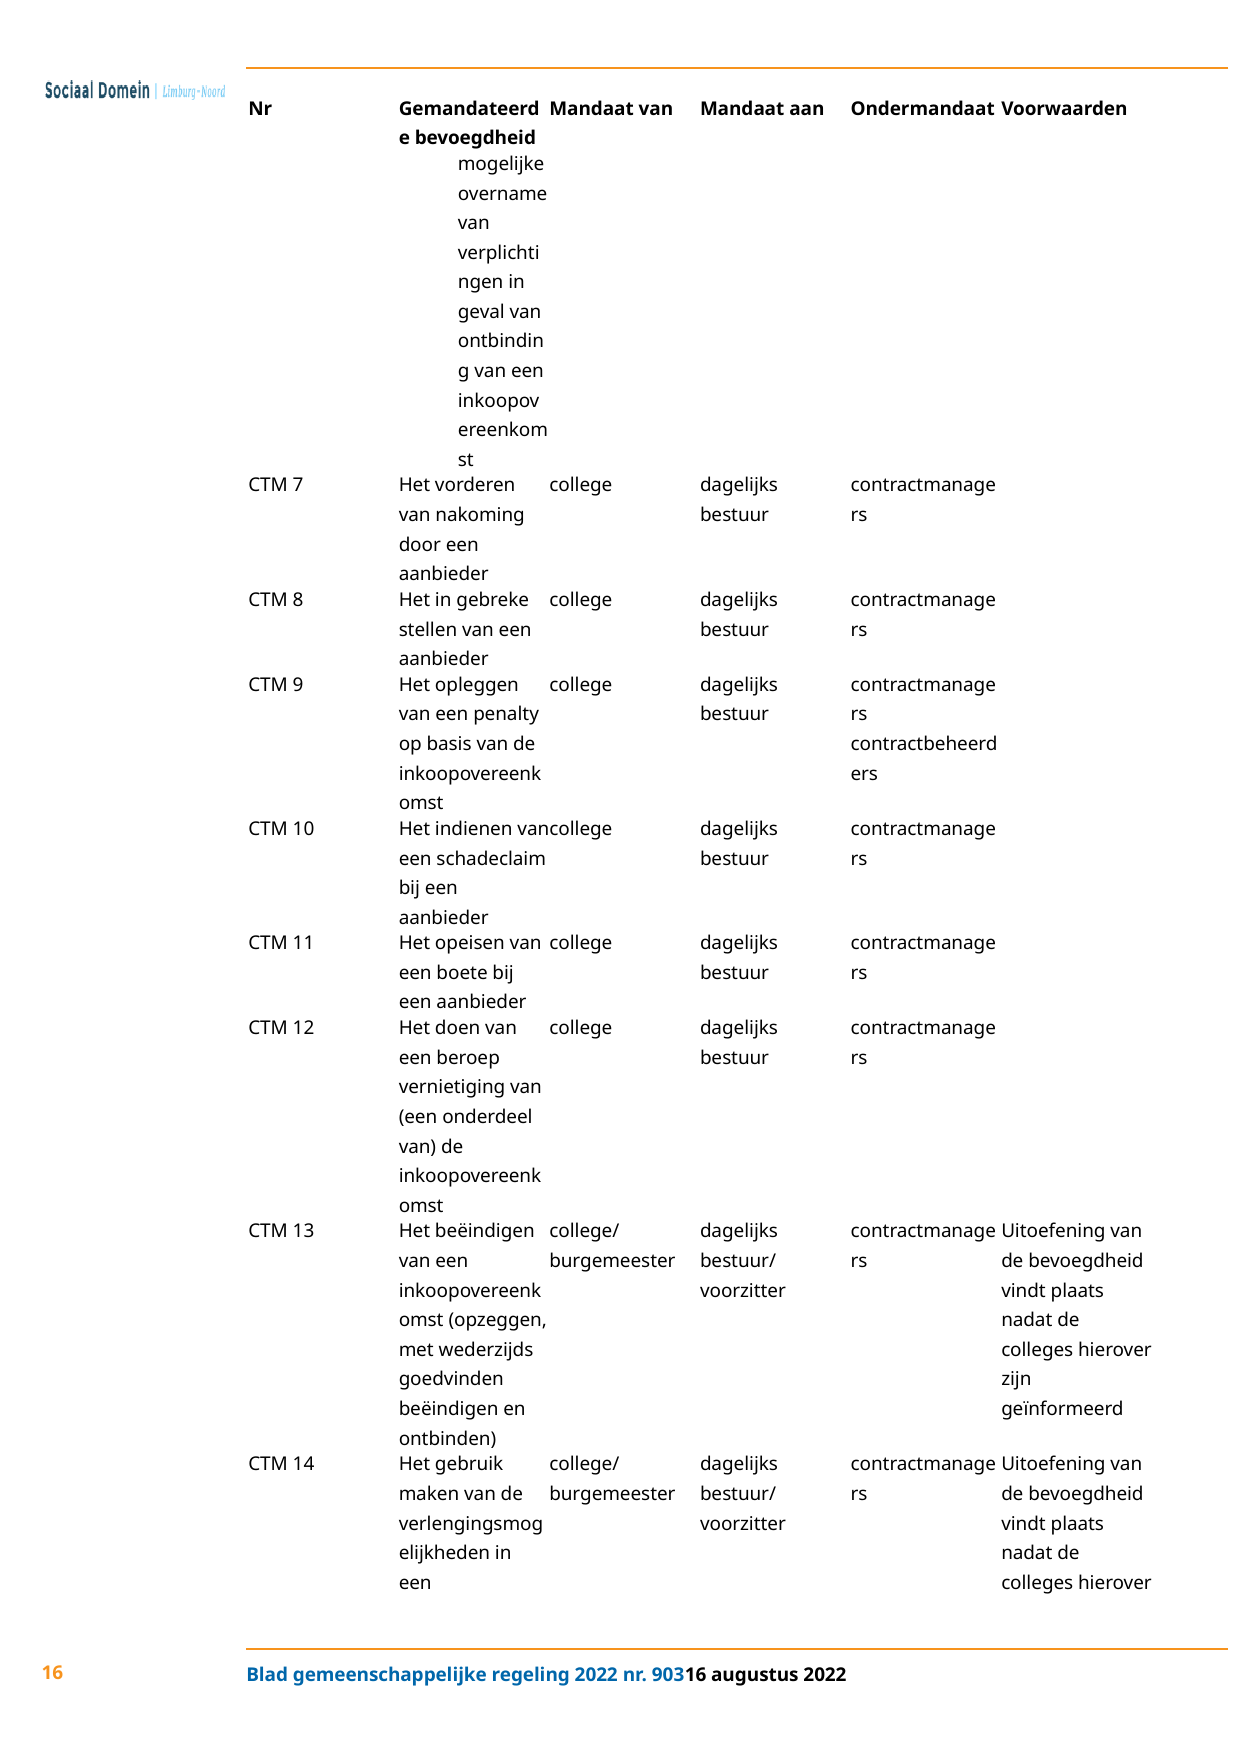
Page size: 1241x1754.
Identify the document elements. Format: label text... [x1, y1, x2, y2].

table_cell Het maken van afspraken met aanbieders over: het oplossen van een geschil over de uitvoering van de inkoopovereenkomst de mogelijke overname van verplichtingen in geval van ontbinding van een inkoopovereenkomst [399, 150, 549, 472]
table_header Mandaat van [549, 95, 700, 150]
table_cell dagelijks bestuur/ voorzitter [700, 1451, 850, 1594]
table_cell contractmanagers [850, 930, 1001, 1014]
table_cell college [549, 1015, 700, 1218]
table_cell CTM 12 [248, 1015, 398, 1218]
table_cell CTM 14 [248, 1451, 398, 1594]
table_cell college [549, 586, 700, 671]
table_cell Het gebruik maken van de verlengingsmogelijkheden in een [399, 1451, 549, 1594]
table_cell [1001, 472, 1152, 586]
table_cell college [549, 472, 700, 586]
table_cell [549, 150, 700, 472]
picture [41, 47, 231, 172]
table_cell dagelijks bestuur [700, 930, 850, 1014]
table_cell CTM 8 [248, 586, 398, 671]
table_cell CTM 10 [248, 815, 398, 929]
table_cell college [549, 930, 700, 1014]
table_header Gemandateerde bevoegdheid [399, 95, 549, 150]
table_cell [248, 150, 398, 472]
table_cell CTM 9 [248, 671, 398, 815]
table_cell college/ burgemeester [549, 1451, 700, 1594]
table_cell contractmanagers contractbeheerders [850, 671, 1001, 815]
table_cell dagelijks bestuur [700, 586, 850, 671]
table_cell contractmanagers [850, 1451, 1001, 1594]
table_cell contractmanagers [850, 472, 1001, 586]
table_cell CTM 13 [248, 1218, 398, 1451]
table_cell dagelijks bestuur/ voorzitter [700, 1218, 850, 1451]
table_cell dagelijks bestuur [700, 671, 850, 815]
table_cell [700, 150, 850, 472]
table_cell CTM 11 [248, 930, 398, 1014]
table_cell college/ burgemeester [549, 1218, 700, 1451]
table_cell contractmanagers [850, 815, 1001, 929]
table_cell dagelijks bestuur [700, 472, 850, 586]
table_cell Het opleggen van een penalty op basis van de inkoopovereenkomst [399, 671, 549, 815]
table_cell college [549, 671, 700, 815]
table_cell Uitoefening van de bevoegdheid vindt plaats nadat de colleges hierover zijn geïnformeerd [1001, 1218, 1152, 1451]
table_cell [850, 150, 1001, 472]
table_cell [1001, 671, 1152, 815]
table_cell Het in gebreke stellen van een aanbieder [399, 586, 549, 671]
table_cell Het indienen van een schadeclaim bij een aanbieder [399, 815, 549, 929]
table_cell [1001, 815, 1152, 929]
table_cell contractmanagers [850, 1218, 1001, 1451]
table_cell Uitoefening van de bevoegdheid vindt plaats nadat de colleges hierover [1001, 1451, 1152, 1594]
table_cell dagelijks bestuur [700, 815, 850, 929]
table_cell contractmanagers [850, 1015, 1001, 1218]
table_cell CTM 7 [248, 472, 398, 586]
table_cell contractmanagers [850, 586, 1001, 671]
table_cell dagelijks bestuur [700, 1015, 850, 1218]
table_cell Het vorderen van nakoming door een aanbieder [399, 472, 549, 586]
table_cell Het beëindigen van een inkoopovereenkomst (opzeggen, met wederzijds goedvinden beëindigen en ontbinden) [399, 1218, 549, 1451]
table_cell Het doen van een beroep vernietiging van (een onderdeel van) de inkoopovereenkomst [399, 1015, 549, 1218]
table_header Nr [248, 95, 398, 150]
table_header Ondermandaat [850, 95, 1001, 150]
table_cell [1001, 586, 1152, 671]
table_cell [1001, 150, 1152, 472]
table_cell Het opeisen van een boete bij een aanbieder [399, 930, 549, 1014]
table_cell college [549, 815, 700, 929]
table_header Voorwaarden [1001, 95, 1152, 150]
table_header Mandaat aan [700, 95, 850, 150]
table_cell [1001, 930, 1152, 1014]
table_cell [1001, 1015, 1152, 1218]
